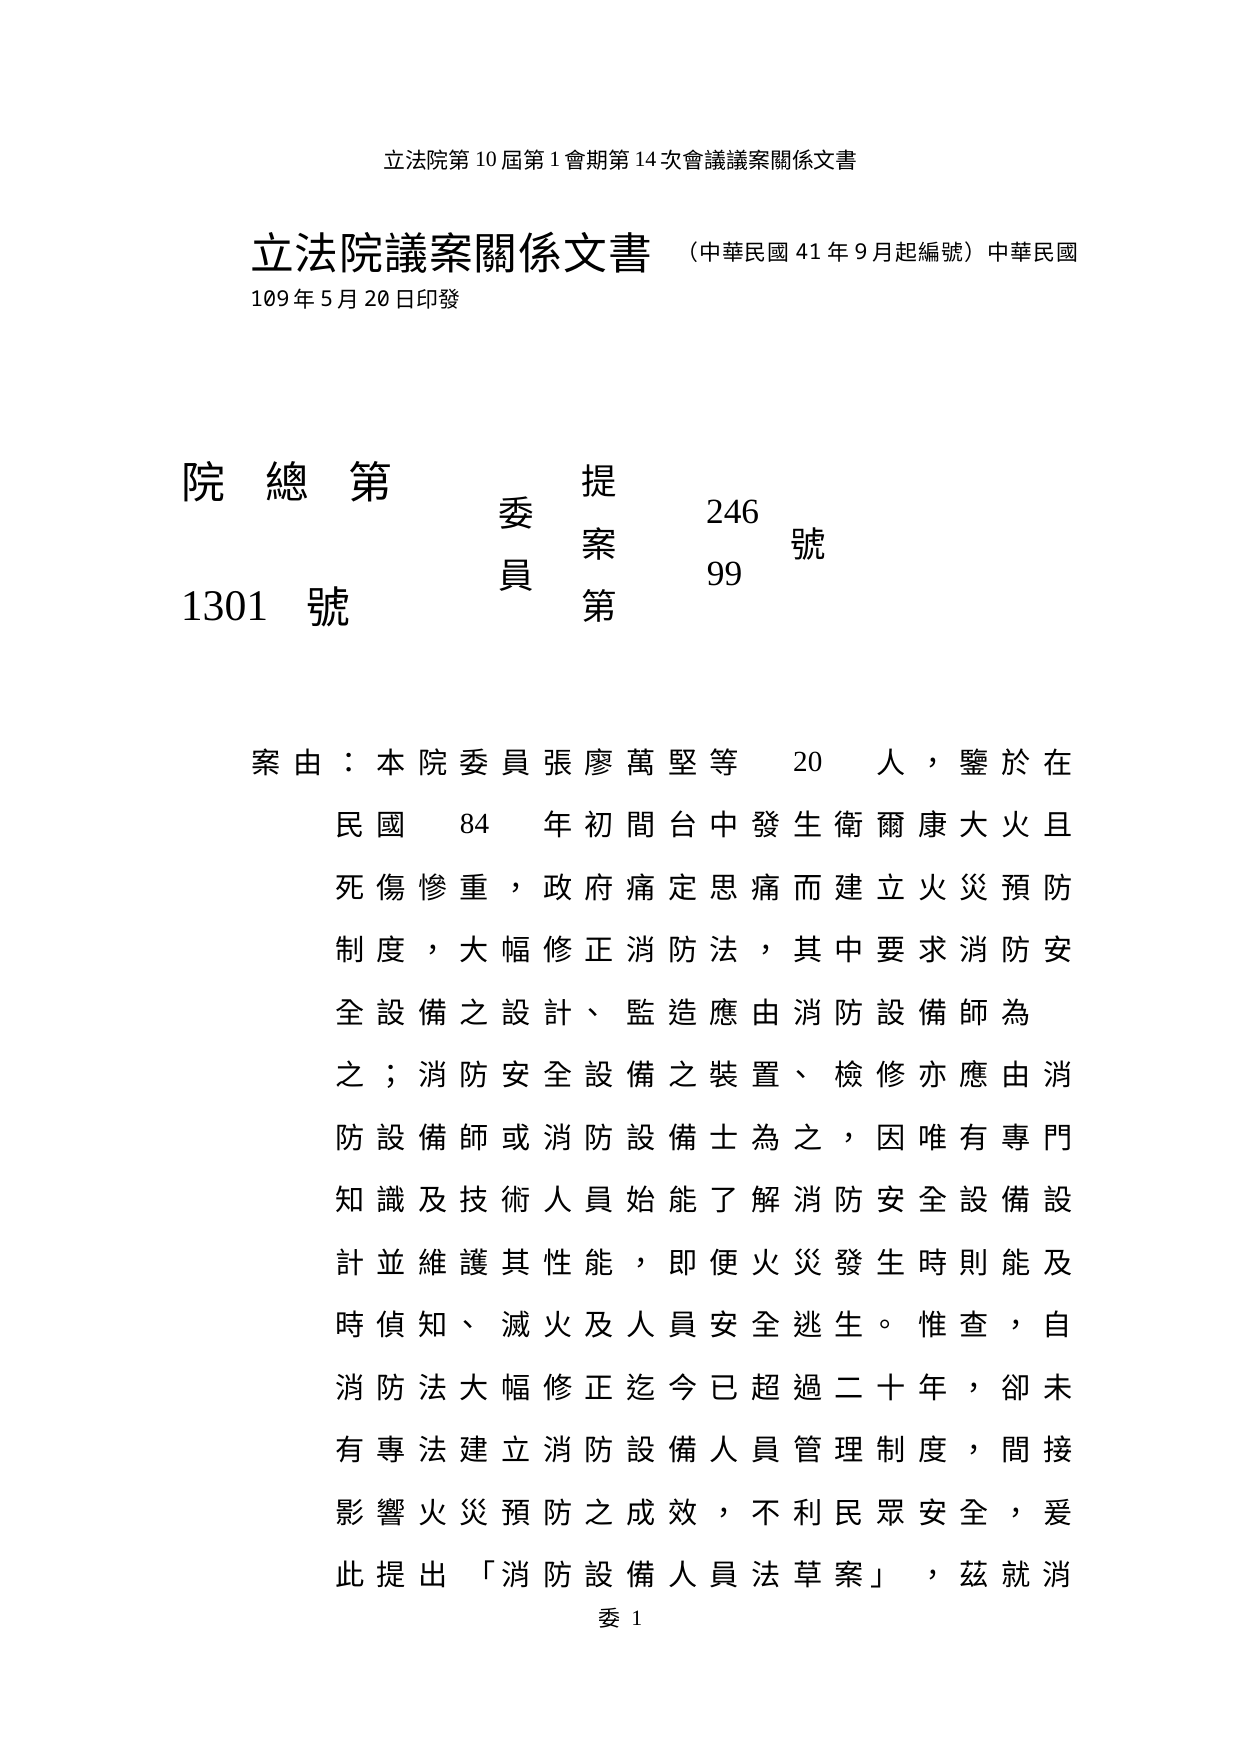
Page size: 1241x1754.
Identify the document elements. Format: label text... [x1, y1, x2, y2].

table_header 院總第1301號 [162, 406, 441, 656]
table_header 提案第 [556, 406, 661, 656]
table_header 號 [773, 406, 810, 656]
table_header [815, 406, 829, 656]
text 案由：本院委員張廖萬堅等20人，鑒於在民國84年初間台中發生衛爾康大火且死傷慘重，政府痛定思痛而建立火災預防制度，大幅修正消防法，其中要求消防安全設備之設計、監造應由消防設備師為之；消防安全設備之裝置、檢修亦應由消防設備師或消防設備士為之，因唯有專門知識及技術人員始能了解消防安全設備設計並維護其性能，即便火災發生時則能及時偵知、滅火及人員安全逃生。惟查，自消防法大幅修正迄今已超過二十年，卻未有專法建立消防設備人員管理制度，間接影響火災預防之成效，不利民眾安全，爰此提出「消防設備人員法草案」，茲就消 [217, 719, 1078, 1594]
table_header [810, 406, 815, 534]
table_header 委員 [441, 406, 556, 656]
table_header 24699 [661, 406, 773, 656]
text 立法院議案關係文書 （中華民國41年9月起編號）中華民國109年5月20日印發 [250, 219, 1078, 314]
table_header [810, 542, 815, 656]
